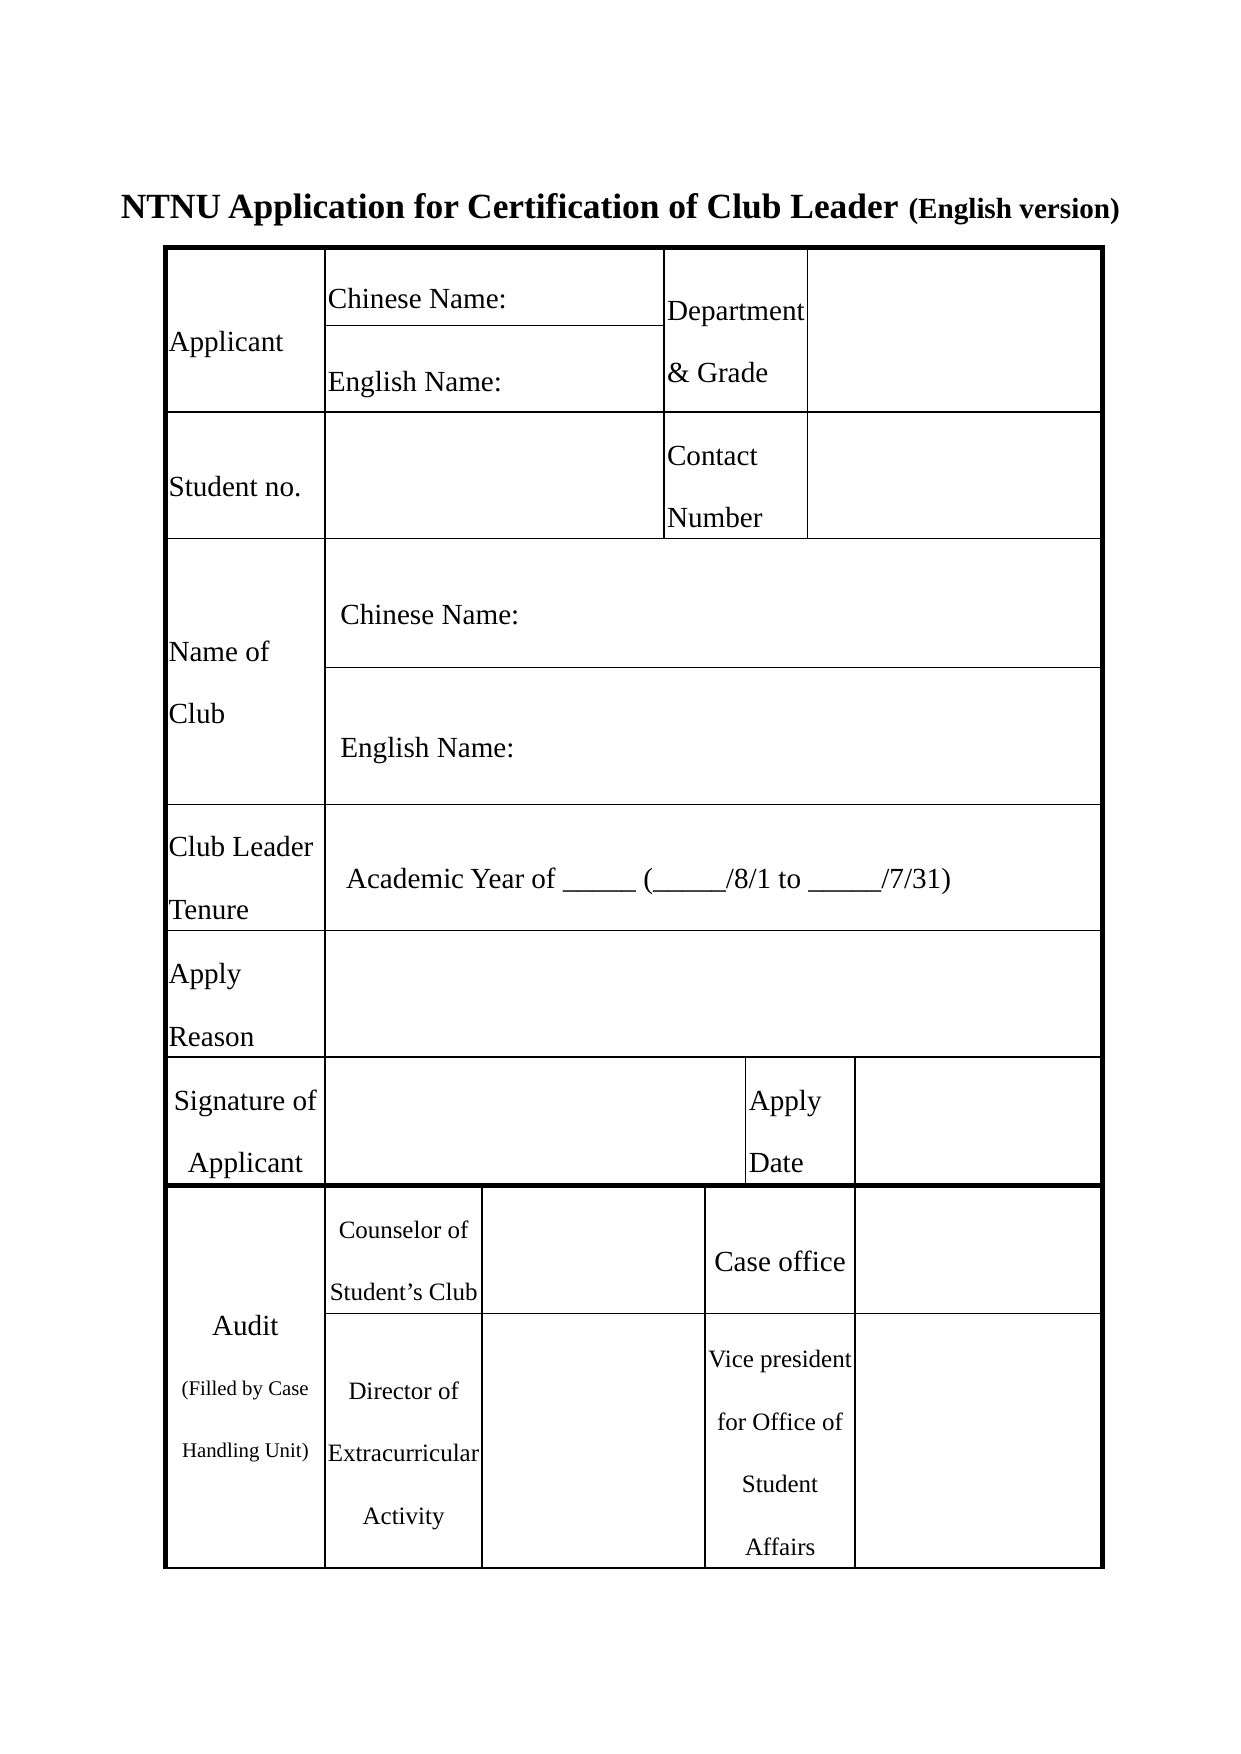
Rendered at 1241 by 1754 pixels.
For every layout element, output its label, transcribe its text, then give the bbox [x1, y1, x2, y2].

table_cell Apply Reason [168, 931, 324, 1056]
table_cell [326, 931, 1100, 1056]
table_cell Student no. [168, 413, 324, 538]
table_cell [1158, 411, 1172, 538]
table_cell [1105, 411, 1158, 538]
table_cell Apply Date [746, 1058, 854, 1183]
table_cell Chinese Name: [326, 539, 1100, 667]
table_cell [1105, 538, 1204, 930]
table_cell English Name: [326, 668, 1100, 804]
table_cell [856, 1314, 1100, 1567]
table_cell [856, 1188, 1100, 1312]
table_cell Club Leader Tenure [168, 805, 324, 930]
table_cell Audit (Filled by Case Handling Unit) [168, 1188, 324, 1567]
table_cell [1105, 1056, 1204, 1183]
table_cell [483, 1188, 704, 1312]
table_cell Contact Number [665, 413, 807, 538]
table_header [1172, 245, 1204, 324]
table_header [808, 250, 1100, 411]
text NTNU Application for Certification of Club Leader (English version) [118, 164, 1122, 226]
table_cell Name of Club [168, 539, 324, 804]
table_cell [856, 1058, 1100, 1183]
table_header [1105, 245, 1172, 411]
table_cell [1105, 1313, 1204, 1567]
table_cell [1105, 1183, 1204, 1312]
table_cell Academic Year of _____ (_____/8/1 to _____/7/31) [326, 805, 1100, 930]
table_header Chinese Name: [326, 250, 663, 324]
table_header Applicant [168, 250, 324, 411]
table_header Department & Grade [665, 250, 807, 411]
table_cell [483, 1314, 704, 1567]
table_cell [808, 413, 1100, 538]
table_cell Case office [706, 1188, 854, 1312]
table_cell [326, 413, 663, 538]
table_cell [326, 1058, 745, 1183]
table_cell [1105, 930, 1204, 1056]
table_cell [1172, 325, 1204, 411]
table_cell English Name: [326, 326, 663, 411]
table_cell Counselor of Student’s Club [326, 1188, 481, 1312]
table_cell Director of Extracurricular Activity [326, 1314, 481, 1567]
table_cell Signature of Applicant [168, 1058, 324, 1183]
table_cell Vice president for Office of Student Affairs [706, 1314, 854, 1567]
table_cell [1172, 411, 1204, 538]
